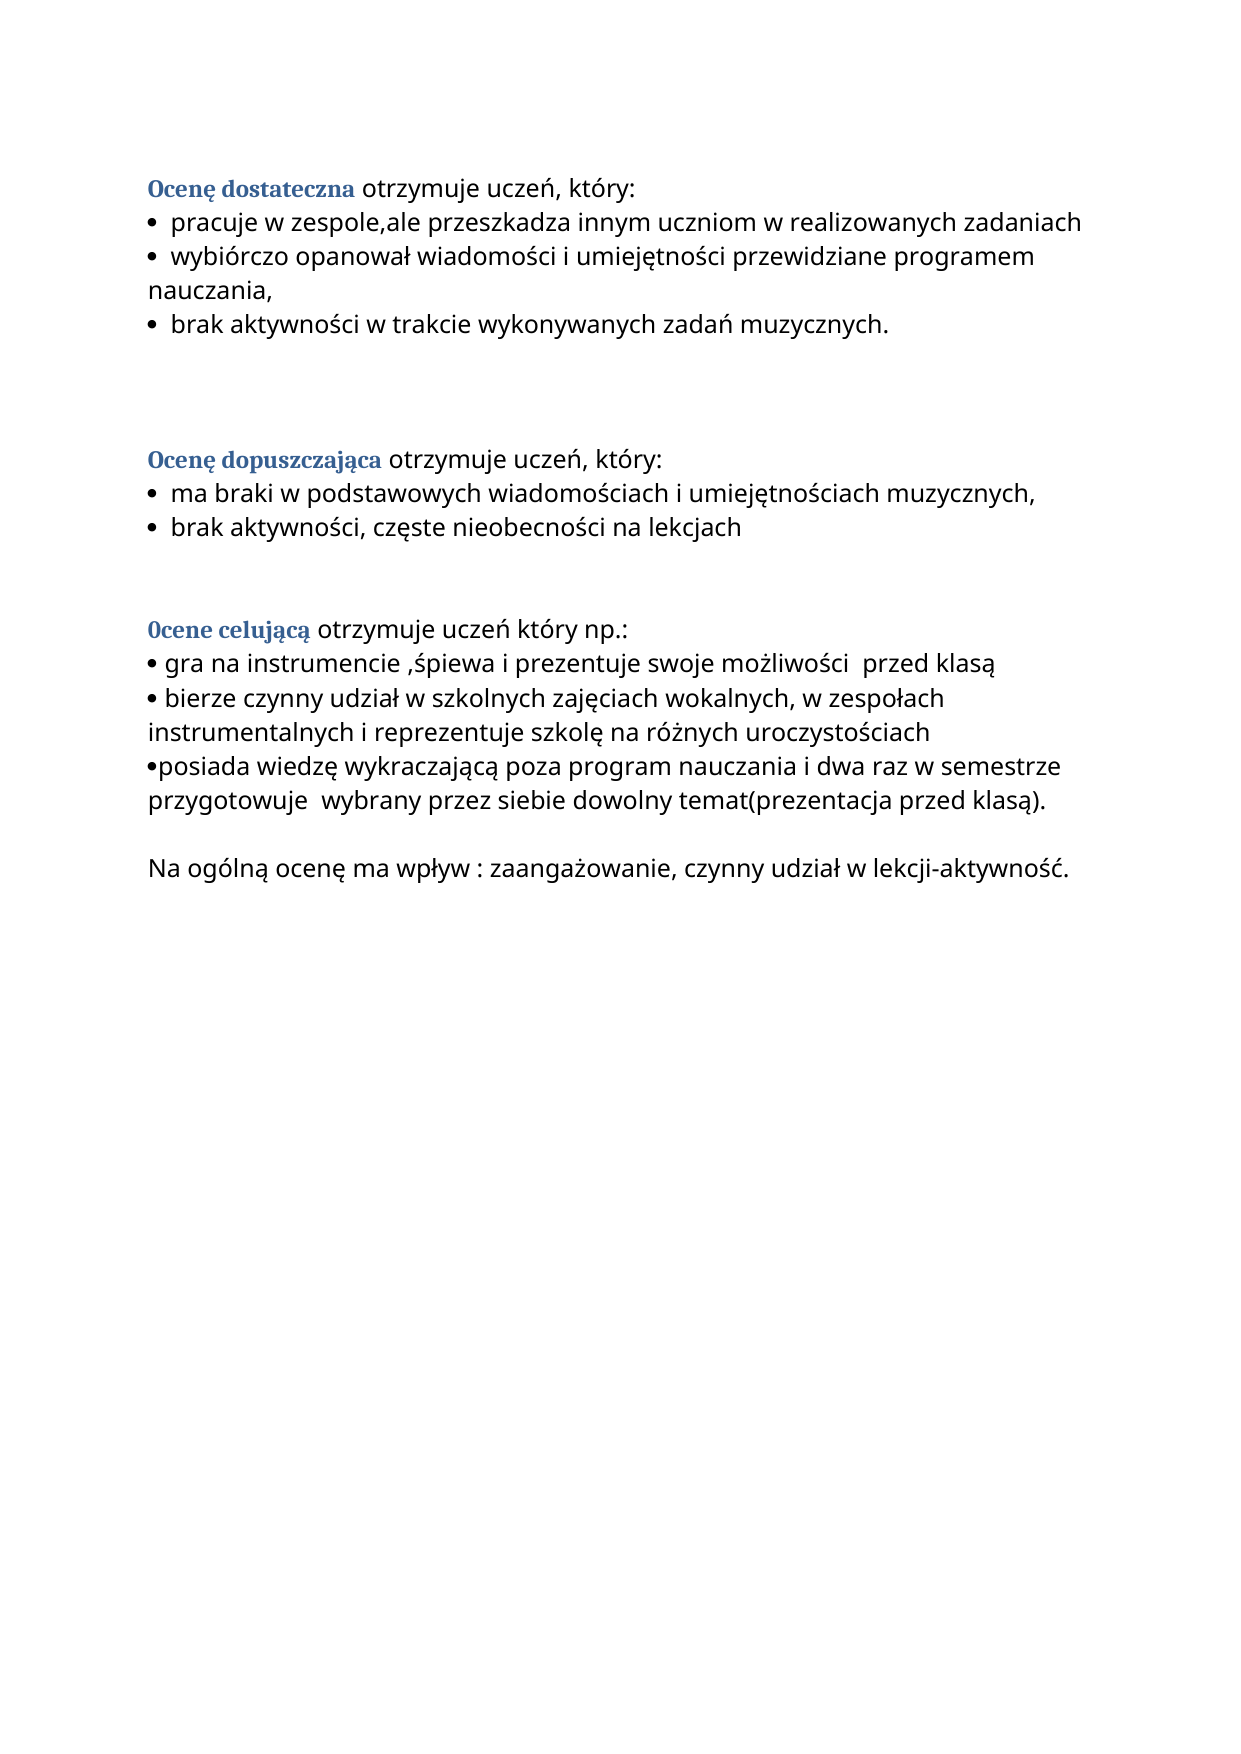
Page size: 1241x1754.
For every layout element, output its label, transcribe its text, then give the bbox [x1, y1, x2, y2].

text Na ogólną ocenę ma wpływ : zaangażowanie, czynny udział w lekcji-aktywność. [148, 851, 1093, 884]
text 0cene celującą otrzymuje uczeń który np.: [148, 612, 1093, 646]
text Ocenę dostateczna otrzymuje uczeń, który: [148, 170, 1093, 204]
text ma braki w podstawowych wiadomościach i umiejętnościach muzycznych, [148, 476, 1093, 510]
text  brak aktywności w trakcie wykonywanych zadań muzycznych. [148, 307, 1093, 341]
text pracuje w zespole,ale przeszkadza innym uczniom w realizowanych zadaniach [148, 204, 1093, 238]
text brak aktywności, częste nieobecności na lekcjach [148, 510, 1093, 544]
text  bierze czynny udział w szkolnych zajęciach wokalnych, w zespołach instrumentalnych i reprezentuje szkolę na różnych uroczystościach [148, 680, 1093, 748]
text Ocenę dopuszczająca otrzymuje uczeń, który: [148, 442, 1093, 476]
text  gra na instrumencie ,śpiewa i prezentuje swoje możliwości przed klasą [148, 646, 1093, 680]
text  [148, 884, 1093, 907]
text posiada wiedzę wykraczającą poza program nauczania i dwa raz w semestrze przygotowuje wybrany przez siebie dowolny temat(prezentacja przed klasą). [148, 748, 1093, 816]
text wybiórczo opanował wiadomości i umiejętności przewidziane programem nauczania, [148, 238, 1093, 307]
